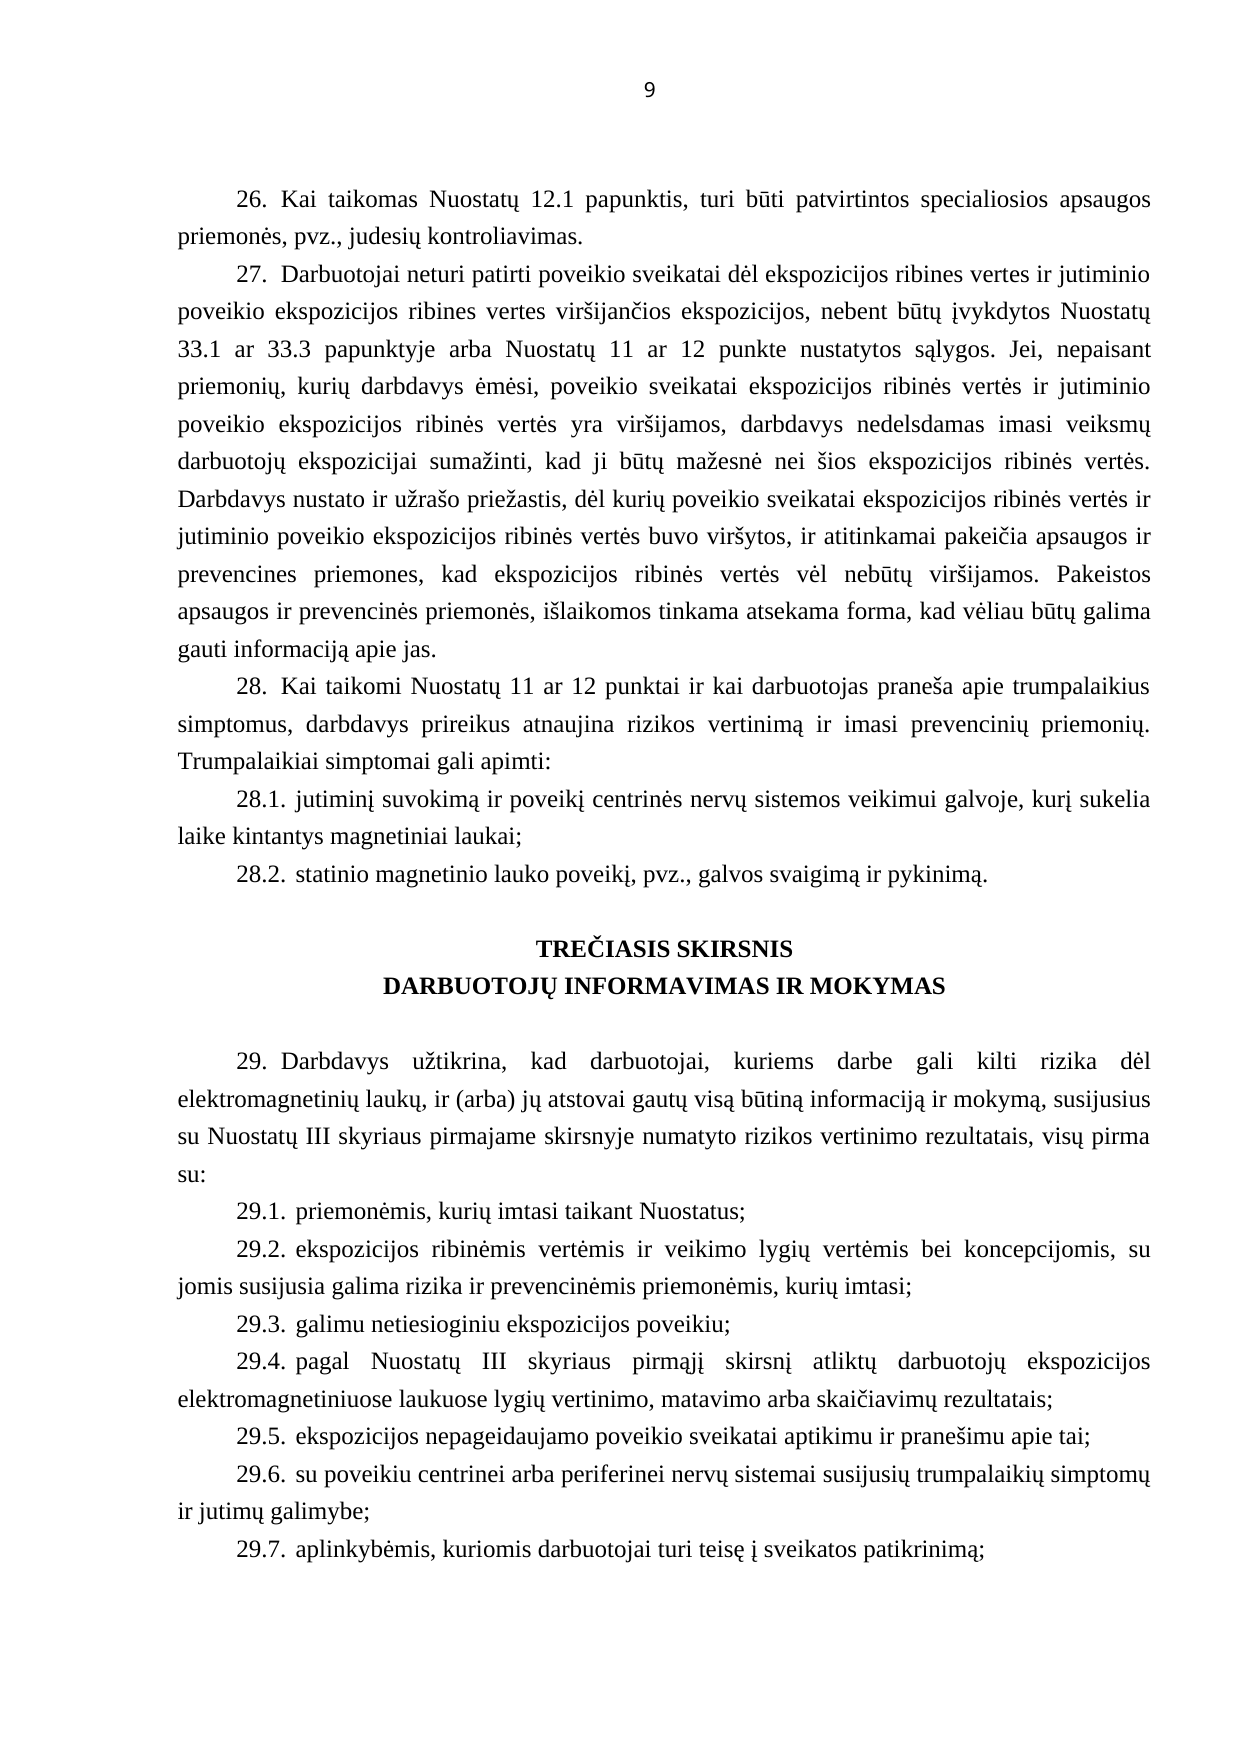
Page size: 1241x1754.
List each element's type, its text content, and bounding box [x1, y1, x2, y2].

text 29. Darbdavys užtikrina, kad darbuotojai, kuriems darbe gali kilti rizika dėl elektromagnetinių laukų, ir (arba) jų atstovai gautų visą būtiną informaciją ir mokymą, susijusius su Nuostatų III skyriaus pirmajame skirsnyje numatyto rizikos vertinimo rezultatais, visų pirma su: [177, 1040, 1152, 1190]
text 29.6. su poveikiu centrinei arba periferinei nervų sistemai susijusių trumpalaikių simptomų ir jutimų galimybe; [177, 1452, 1152, 1527]
text 29.5. ekspozicijos nepageidaujamo poveikio sveikatai aptikimu ir pranešimu apie tai; [177, 1415, 1152, 1452]
text 29.1. priemonėmis, kurių imtasi taikant Nuostatus; [177, 1190, 1152, 1227]
text 26. Kai taikomas Nuostatų 12.1 papunktis, turi būti patvirtintos specialiosios apsaugos priemonės, pvz., judesių kontroliavimas. [177, 177, 1152, 252]
text 29.7. aplinkybėmis, kuriomis darbuotojai turi teisę į sveikatos patikrinimą; [177, 1527, 1152, 1565]
text 27. Darbuotojai neturi patirti poveikio sveikatai dėl ekspozicijos ribines vertes ir jutiminio poveikio ekspozicijos ribines vertes viršijančios ekspozicijos, nebent būtų įvykdytos Nuostatų 33.1 ar 33.3 papunktyje arba Nuostatų 11 ar 12 punkte nustatytos sąlygos. Jei, nepaisant priemonių, kurių darbdavys ėmėsi, poveikio sveikatai ekspozicijos ribinės vertės ir jutiminio poveikio ekspozicijos ribinės vertės yra viršijamos, darbdavys nedelsdamas imasi veiksmų darbuotojų ekspozicijai sumažinti, kad ji būtų mažesnė nei šios ekspozicijos ribinės vertės. Darbdavys nustato ir užrašo priežastis, dėl kurių poveikio sveikatai ekspozicijos ribinės vertės ir jutiminio poveikio ekspozicijos ribinės vertės buvo viršytos, ir atitinkamai pakeičia apsaugos ir prevencines priemones, kad ekspozicijos ribinės vertės vėl nebūtų viršijamos. Pakeistos apsaugos ir prevencinės priemonės, išlaikomos tinkama atsekama forma, kad vėliau būtų galima gauti informaciją apie jas. [177, 252, 1152, 665]
text DARBUOTOJŲ INFORMAVIMAS IR MOKYMAS [177, 965, 1152, 1002]
text 28. Kai taikomi Nuostatų 11 ar 12 punktai ir kai darbuotojas praneša apie trumpalaikius simptomus, darbdavys prireikus atnaujina rizikos vertinimą ir imasi prevencinių priemonių. Trumpalaikiai simptomai gali apimti: [177, 665, 1152, 777]
text 29.2. ekspozicijos ribinėmis vertėmis ir veikimo lygių vertėmis bei koncepcijomis, su jomis susijusia galima rizika ir prevencinėmis priemonėmis, kurių imtasi; [177, 1227, 1152, 1302]
text 29.4. pagal Nuostatų III skyriaus pirmąjį skirsnį atliktų darbuotojų ekspozicijos elektromagnetiniuose laukuose lygių vertinimo, matavimo arba skaičiavimų rezultatais; [177, 1340, 1152, 1415]
text TREČIASIS SKIRSNIS [177, 927, 1152, 965]
text 29.3. galimu netiesioginiu ekspozicijos poveikiu; [177, 1302, 1152, 1340]
text 28.1. jutiminį suvokimą ir poveikį centrinės nervų sistemos veikimui galvoje, kurį sukelia laike kintantys magnetiniai laukai; [177, 777, 1152, 852]
text 28.2. statinio magnetinio lauko poveikį, pvz., galvos svaigimą ir pykinimą. [177, 852, 1152, 890]
